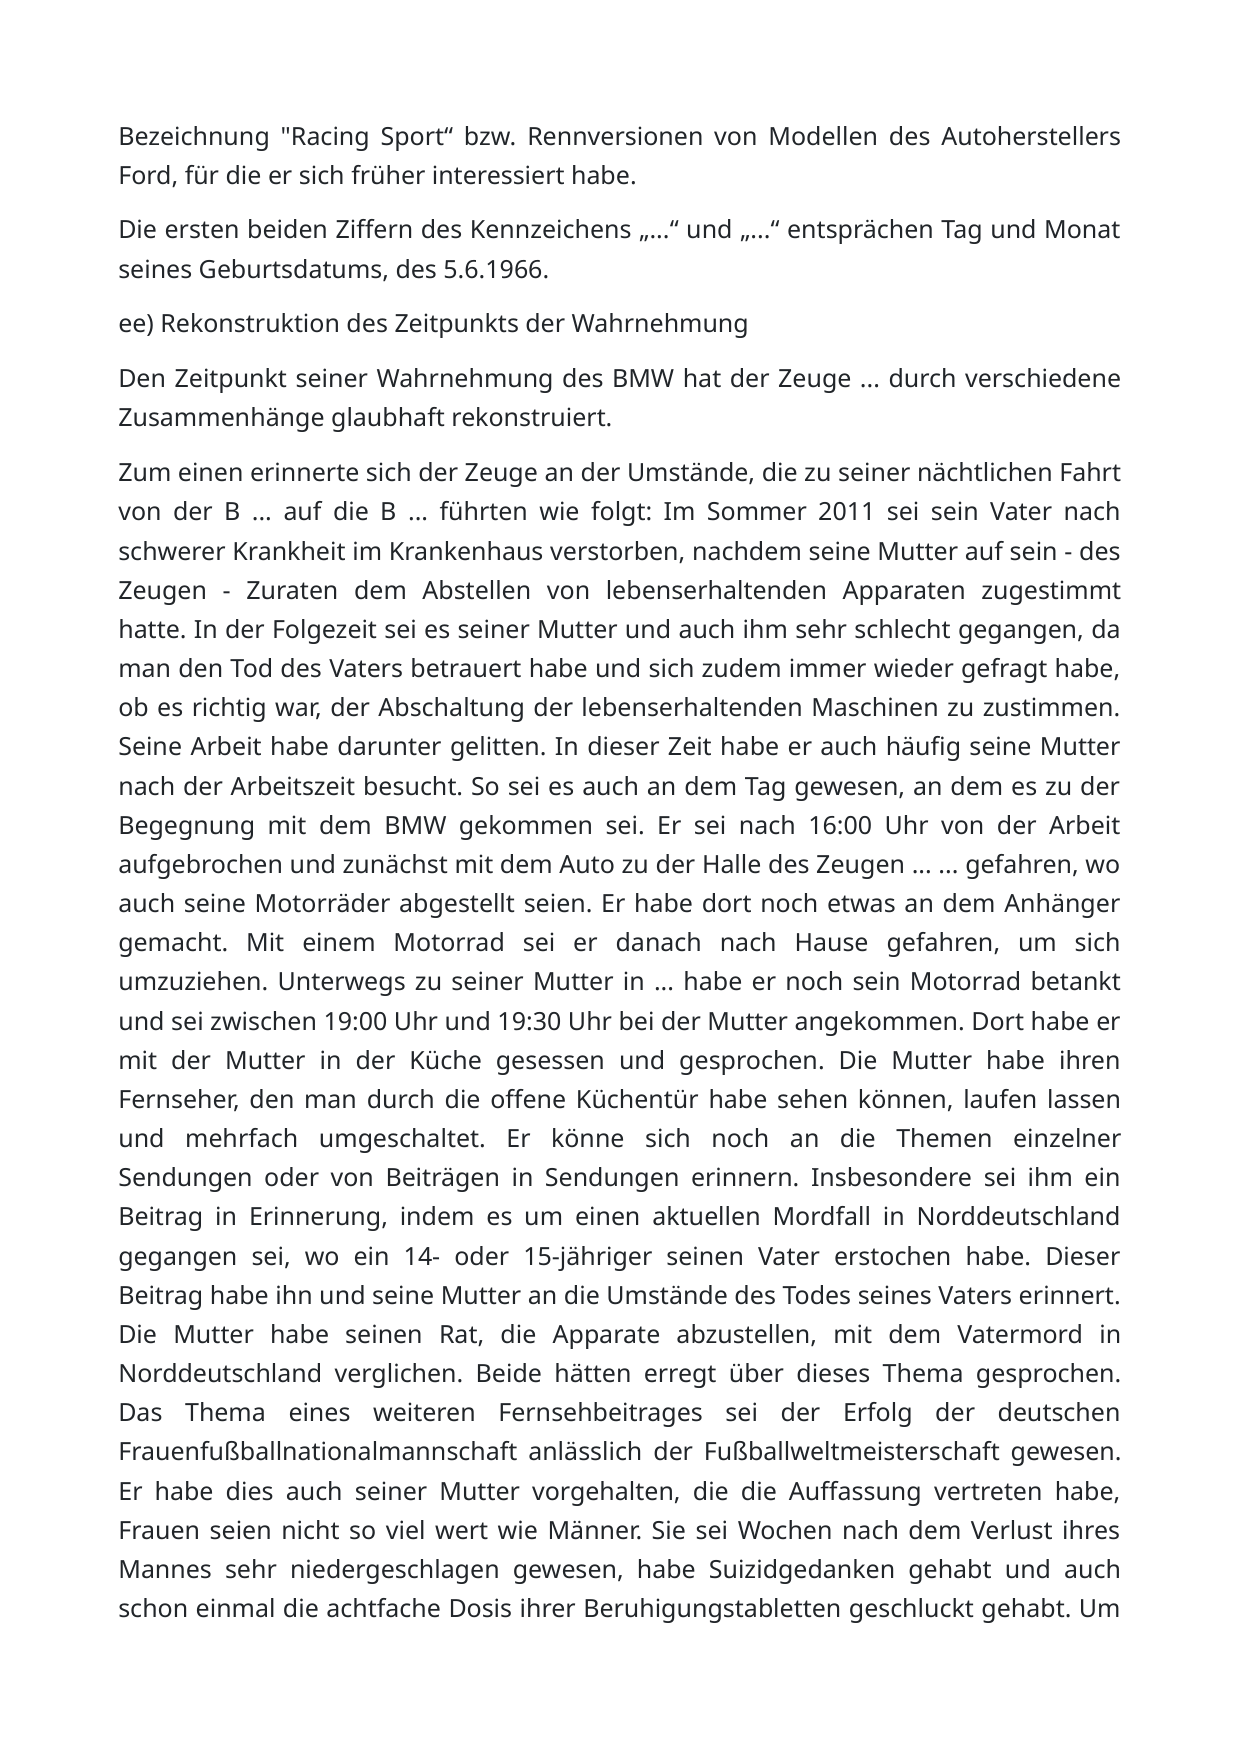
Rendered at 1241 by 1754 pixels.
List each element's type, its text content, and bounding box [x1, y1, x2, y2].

text Bezeichnung "Racing Sport“ bzw. Rennversionen von Modellen des Autoherstellers Ford, für die er sich früher interessiert habe. [118, 118, 1122, 191]
text Die ersten beiden Ziffern des Kennzeichens „...“ und „...“ entsprächen Tag und Monat seines Geburtsdatums, des 5.6.1966. [118, 212, 1122, 285]
text ee) Rekonstruktion des Zeitpunkts der Wahrnehmung [118, 306, 1122, 340]
text Zum einen erinnerte sich der Zeuge an der Umstände, die zu seiner nächtlichen Fahrt von der B ... auf die B ... führten wie folgt: Im Sommer 2011 sei sein Vater nach schwerer Krankheit im Krankenhaus verstorben, nachdem seine Mutter auf sein - des Zeugen - Zuraten dem Abstellen von lebenserhaltenden Apparaten zugestimmt hatte. In der Folgezeit sei es seiner Mutter und auch ihm sehr schlecht gegangen, da man den Tod des Vaters betrauert habe und sich zudem immer wieder gefragt habe, ob es richtig war, der Abschaltung der lebenserhaltenden Maschinen zu zustimmen. Seine Arbeit habe darunter gelitten. In dieser Zeit habe er auch häufig seine Mutter nach der Arbeitszeit besucht. So sei es auch an dem Tag gewesen, an dem es zu der Begegnung mit dem BMW gekommen sei. Er sei nach 16:00 Uhr von der Arbeit aufgebrochen und zunächst mit dem Auto zu der Halle des Zeugen ... ... gefahren, wo auch seine Motorräder abgestellt seien. Er habe dort noch etwas an dem Anhänger gemacht. Mit einem Motorrad sei er danach nach Hause gefahren, um sich umzuziehen. Unterwegs zu seiner Mutter in ... habe er noch sein Motorrad betankt und sei zwischen 19:00 Uhr und 19:30 Uhr bei der Mutter angekommen. Dort habe er mit der Mutter in der Küche gesessen und gesprochen. Die Mutter habe ihren Fernseher, den man durch die offene Küchentür habe sehen können, laufen lassen und mehrfach umgeschaltet. Er könne sich noch an die Themen einzelner Sendungen oder von Beiträgen in Sendungen erinnern. Insbesondere sei ihm ein Beitrag in Erinnerung, indem es um einen aktuellen Mordfall in Norddeutschland gegangen sei, wo ein 14- oder 15-jähriger seinen Vater erstochen habe. Dieser Beitrag habe ihn und seine Mutter an die Umstände des Todes seines Vaters erinnert. Die Mutter habe seinen Rat, die Apparate abzustellen, mit dem Vatermord in Norddeutschland verglichen. Beide hätten erregt über dieses Thema gesprochen. Das Thema eines weiteren Fernsehbeitrages sei der Erfolg der deutschen Frauenfußballnationalmannschaft anlässlich der Fußballweltmeisterschaft gewesen. Er habe dies auch seiner Mutter vorgehalten, die die Auffassung vertreten habe, Frauen seien nicht so viel wert wie Männer. Sie sei Wochen nach dem Verlust ihres Mannes sehr niedergeschlagen gewesen, habe Suizidgedanken gehabt und auch schon einmal die achtfache Dosis ihrer Beruhigungstabletten geschluckt gehabt. Um [118, 455, 1122, 1625]
text Den Zeitpunkt seiner Wahrnehmung des BMW hat der Zeuge ... durch verschiedene Zusammenhänge glaubhaft rekonstruiert. [118, 361, 1122, 434]
